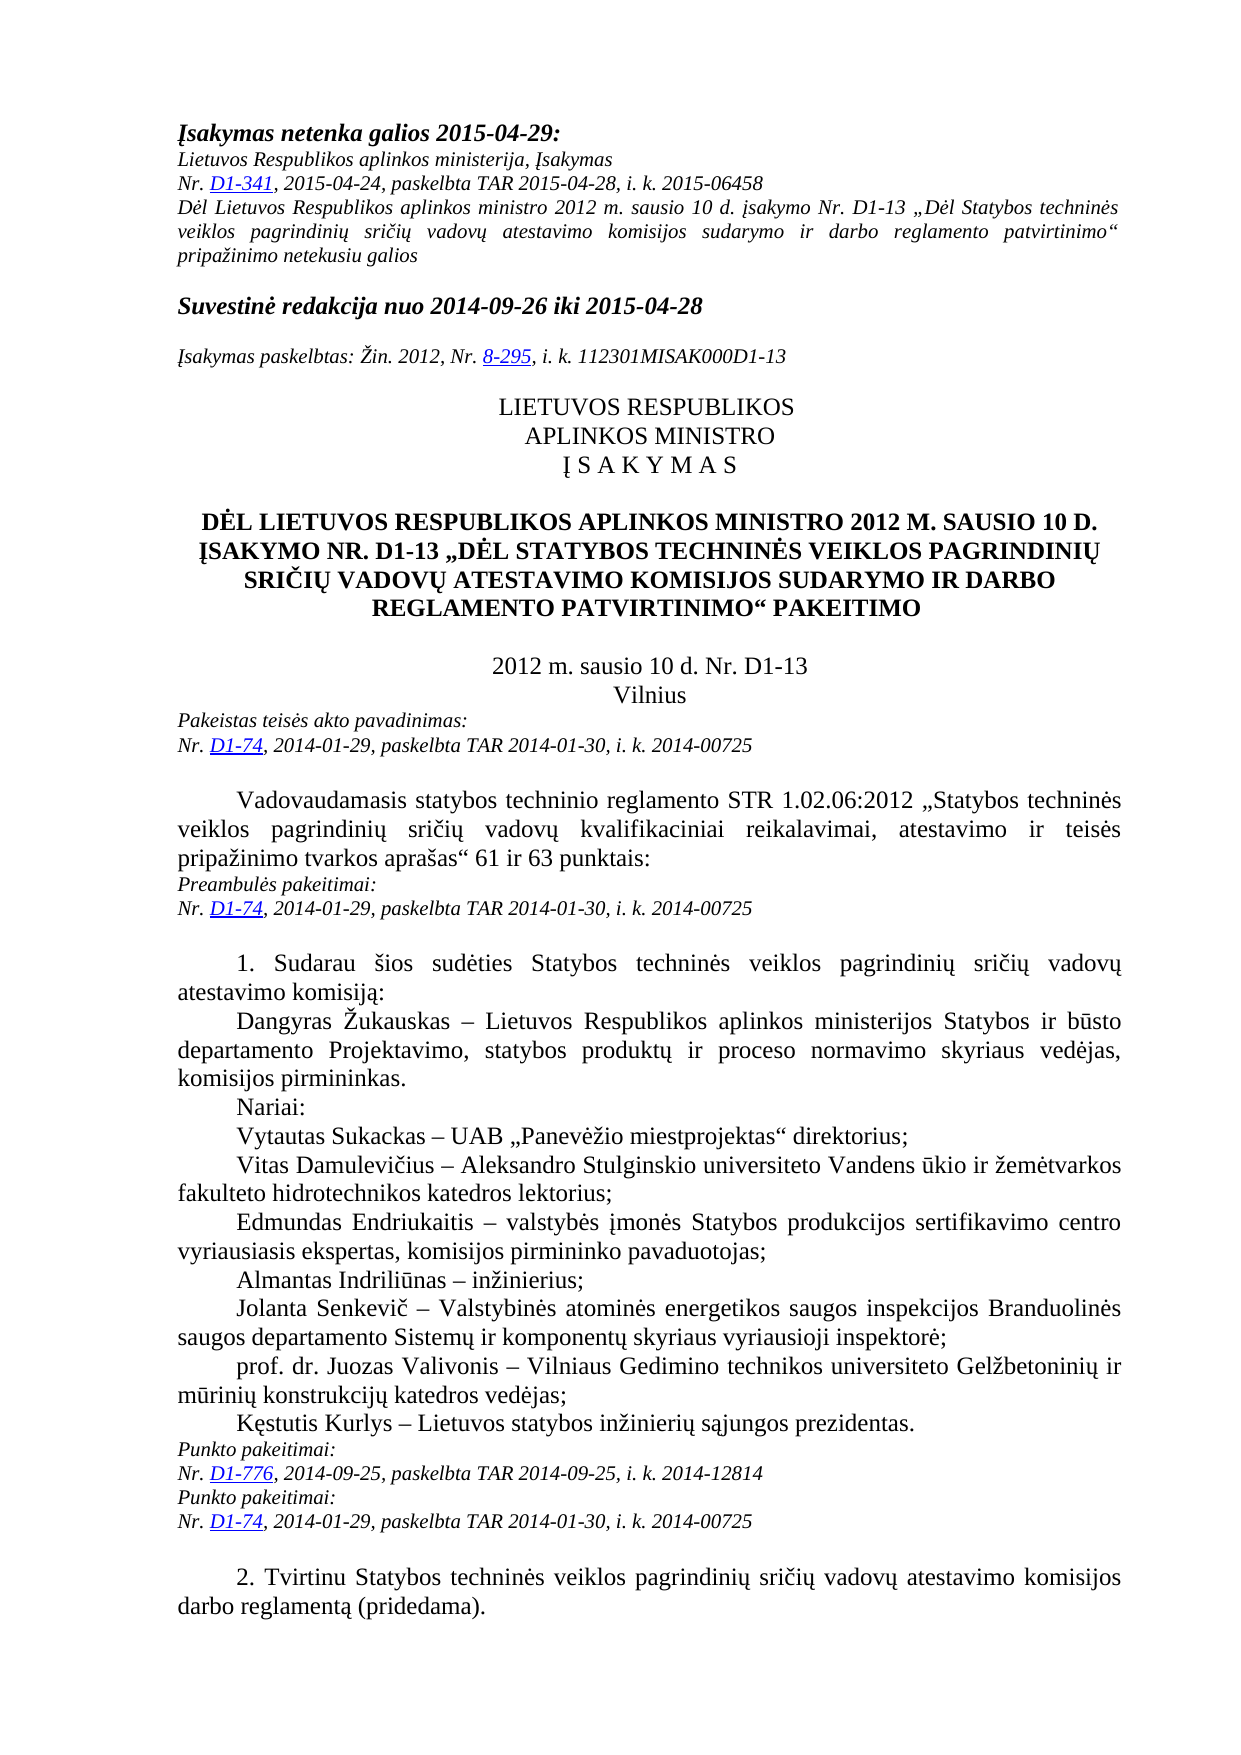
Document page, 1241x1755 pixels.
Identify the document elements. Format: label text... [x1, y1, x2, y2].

text 2012 m. sausio 10 d. Nr. D1-13 [177, 651, 1122, 680]
text Nariai: [177, 1092, 1122, 1121]
text Edmundas Endriukaitis – valstybės įmonės Statybos produkcijos sertifikavimo centro vyriausiasis ekspertas, komisijos pirmininko pavaduotojas; [177, 1207, 1122, 1265]
text Vytautas Sukackas – UAB „Panevėžio miestprojektas“ direktorius; [177, 1121, 1122, 1150]
text LIETUVOS RESPUBLIKOS [177, 392, 1122, 421]
text 2. Tvirtinu Statybos techninės veiklos pagrindinių sričių vadovų atestavimo komisijos darbo reglamentą (pridedama). [177, 1562, 1122, 1620]
text Vadovaudamasis statybos techninio reglamento STR 1.02.06:2012 „Statybos techninės veiklos pagrindinių sričių vadovų kvalifikaciniai reikalavimai, atestavimo ir teisės pripažinimo tvarkos aprašas“ 61 ir 63 punktais: [177, 785, 1122, 872]
text Nr. D1-74, 2014-01-29, paskelbta TAR 2014-01-30, i. k. 2014-00725 [177, 732, 1122, 757]
text Nr. D1-74, 2014-01-29, paskelbta TAR 2014-01-30, i. k. 2014-00725 [177, 1509, 1122, 1533]
text Nr. D1-341, 2015-04-24, paskelbta TAR 2015-04-28, i. k. 2015-06458 [177, 171, 1122, 195]
text Punkto pakeitimai: [177, 1485, 1122, 1509]
text Jolanta Senkevič – Valstybinės atominės energetikos saugos inspekcijos Branduolinės saugos departamento Sistemų ir komponentų skyriaus vyriausioji inspektorė; [177, 1293, 1122, 1351]
text Almantas Indriliūnas – inžinierius; [177, 1265, 1122, 1293]
text DĖL LIETUVOS RESPUBLIKOS APLINKOS MINISTRO 2012 M. SAUSIO 10 D. ĮSAKYMO NR. D1-13 „DĖL STATYBOS TECHNINĖS VEIKLOS PAGRINDINIŲ SRIČIŲ VADOVŲ ATESTAVIMO KOMISIJOS SUDARYMO IR DARBO REGLAMENTO PATVIRTINIMO“ PAKEITIMO [177, 507, 1122, 622]
text prof. dr. Juozas Valivonis – Vilniaus Gedimino technikos universiteto Gelžbetoninių ir mūrinių konstrukcijų katedros vedėjas; [177, 1351, 1122, 1408]
text Įsakymas netenka galios 2015-04-29: [177, 118, 1122, 147]
text Preambulės pakeitimai: [177, 872, 1122, 896]
text Nr. D1-776, 2014-09-25, paskelbta TAR 2014-09-25, i. k. 2014-12814 [177, 1461, 1122, 1485]
text Kęstutis Kurlys – Lietuvos statybos inžinierių sąjungos prezidentas. [177, 1408, 1122, 1437]
text Įsakymas paskelbtas: Žin. 2012, Nr. 8-295, i. k. 112301MISAK000D1-13 [177, 344, 1122, 368]
text Dėl Lietuvos Respublikos aplinkos ministro 2012 m. sausio 10 d. įsakymo Nr. D1-13 „Dėl Statybos techninės veiklos pagrindinių sričių vadovų atestavimo komisijos sudarymo ir darbo reglamento patvirtinimo“ pripažinimo netekusiu galios [177, 195, 1122, 267]
text Lietuvos Respublikos aplinkos ministerija, Įsakymas [177, 147, 1122, 171]
text Nr. D1-74, 2014-01-29, paskelbta TAR 2014-01-30, i. k. 2014-00725 [177, 896, 1122, 920]
text Dangyras Žukauskas – Lietuvos Respublikos aplinkos ministerijos Statybos ir būsto departamento Projektavimo, statybos produktų ir proceso normavimo skyriaus vedėjas, komisijos pirmininkas. [177, 1006, 1122, 1092]
text Vilnius [177, 680, 1122, 708]
text Suvestinė redakcija nuo 2014-09-26 iki 2015-04-28 [177, 291, 1122, 320]
text Pakeistas teisės akto pavadinimas: [177, 708, 1122, 732]
text 1. Sudarau šios sudėties Statybos techninės veiklos pagrindinių sričių vadovų atestavimo komisiją: [177, 948, 1122, 1006]
text APLINKOS MINISTRO [177, 421, 1122, 450]
text Vitas Damulevičius – Aleksandro Stulginskio universiteto Vandens ūkio ir žemėtvarkos fakulteto hidrotechnikos katedros lektorius; [177, 1150, 1122, 1207]
text Punkto pakeitimai: [177, 1437, 1122, 1461]
text Į S A K Y M A S [177, 450, 1122, 478]
